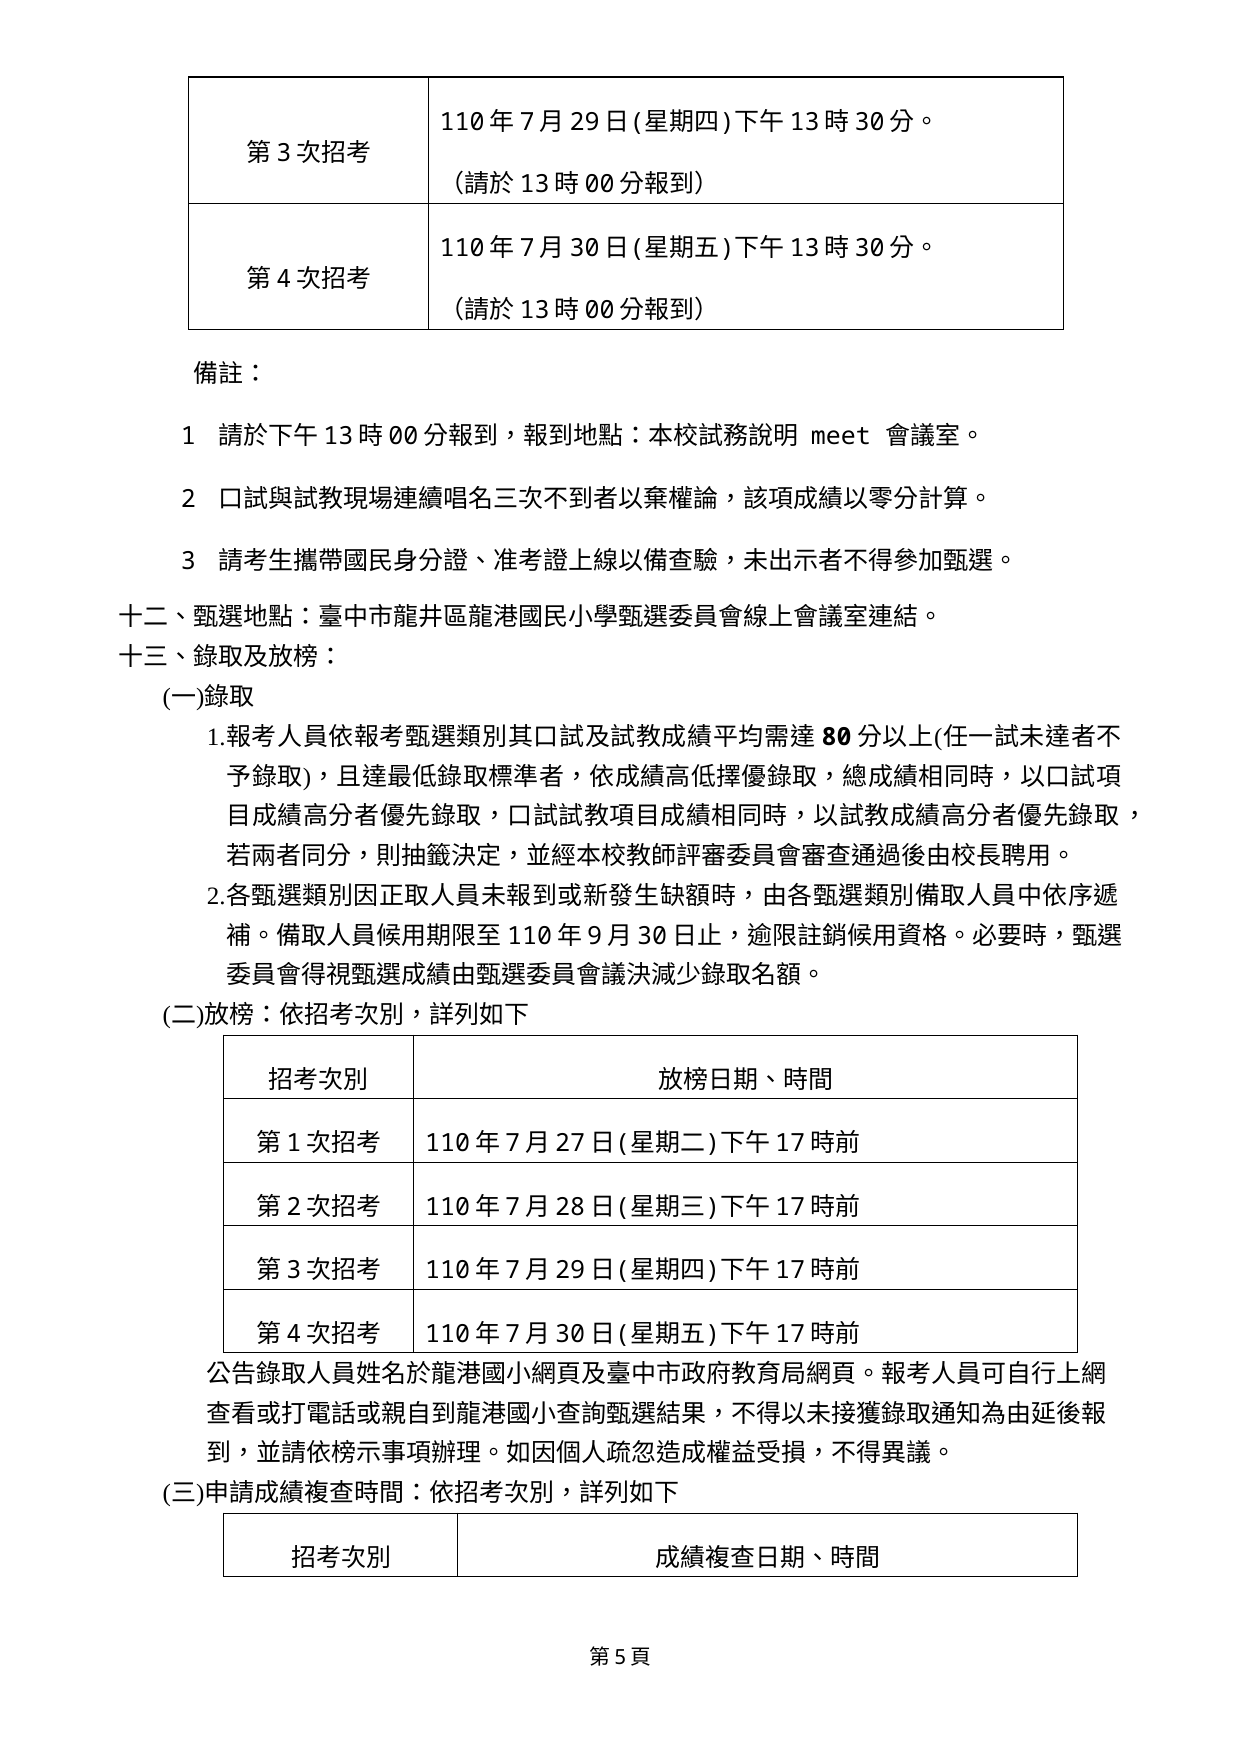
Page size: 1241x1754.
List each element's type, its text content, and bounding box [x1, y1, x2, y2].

table_cell 第1次招考 [224, 1099, 413, 1162]
table_cell 110年7月30日(星期五)下午13時30分。 （請於13時00分報到） [429, 204, 1063, 328]
text 十二、甄選地點：臺中市龍井區龍港國民小學甄選委員會線上會議室連結。 [118, 597, 1122, 633]
table_cell 110年7月30日(星期五)下午17時前 [414, 1290, 1077, 1352]
text 備註： [118, 329, 1122, 392]
text (一)錄取 [162, 676, 1122, 713]
table_cell 110年7月29日(星期四)下午17時前 [414, 1226, 1077, 1289]
text 十三、錄取及放榜： [118, 637, 1122, 673]
table_header 成績複查日期、時間 [458, 1514, 1077, 1576]
table_cell 第4次招考 [224, 1290, 413, 1352]
text 2.各甄選類別因正取人員未報到或新發生缺額時，由各甄選類別備取人員中依序遞補。備取人員候用期限至110年9月30日止，逾限註銷候用資格。必要時，甄選委員會得視甄選成績由甄選委員會議決減少錄取名額。 [207, 875, 1122, 991]
table_cell 第3次招考 [224, 1226, 413, 1289]
text (三)申請成績複查時間：依招考次別，詳列如下 [162, 1473, 1122, 1509]
table_cell 110年7月29日(星期四)下午13時30分。 （請於13時00分報到） [429, 78, 1063, 202]
table_cell 第2次招考 [224, 1163, 413, 1225]
table_header 招考次別 [224, 1514, 457, 1576]
table_cell 第3次招考 [189, 78, 428, 202]
table_header 招考次別 [224, 1036, 413, 1098]
text 1.報考人員依報考甄選類別其口試及試教成績平均需達80分以上(任一試未達者不予錄取)，且達最低錄取標準者，依成績高低擇優錄取，總成績相同時，以口試項目成績高分者優先錄取，口試試教項目成績相同時，以試教成績高分者優先錄取，若兩者同分，則抽籤決定，並經本校教師評審委員會審查通過後由校長聘用。 [207, 716, 1122, 872]
list 請於下午13時00分報到，報到地點：本校試務說明 meet 會議室。 [181, 392, 1122, 454]
table_cell 110年7月28日(星期三)下午17時前 [414, 1163, 1077, 1225]
text (二)放榜：依招考次別，詳列如下 [162, 995, 1122, 1031]
table_header 放榜日期、時間 [414, 1036, 1077, 1098]
table_cell 110年7月27日(星期二)下午17時前 [414, 1099, 1077, 1162]
table_cell 第4次招考 [189, 204, 428, 328]
text 公告錄取人員姓名於龍港國小網頁及臺中市政府教育局網頁。報考人員可自行上網查看或打電話或親自到龍港國小查詢甄選結果，不得以未接獲錄取通知為由延後報到，並請依榜示事項辦理。如因個人疏忽造成權益受損，不得異議。 [207, 1353, 1122, 1469]
list 請考生攜帶國民身分證、准考證上線以備查驗，未出示者不得參加甄選。 [181, 517, 1122, 579]
list 口試與試教現場連續唱名三次不到者以棄權論，該項成績以零分計算。 [181, 454, 1122, 517]
